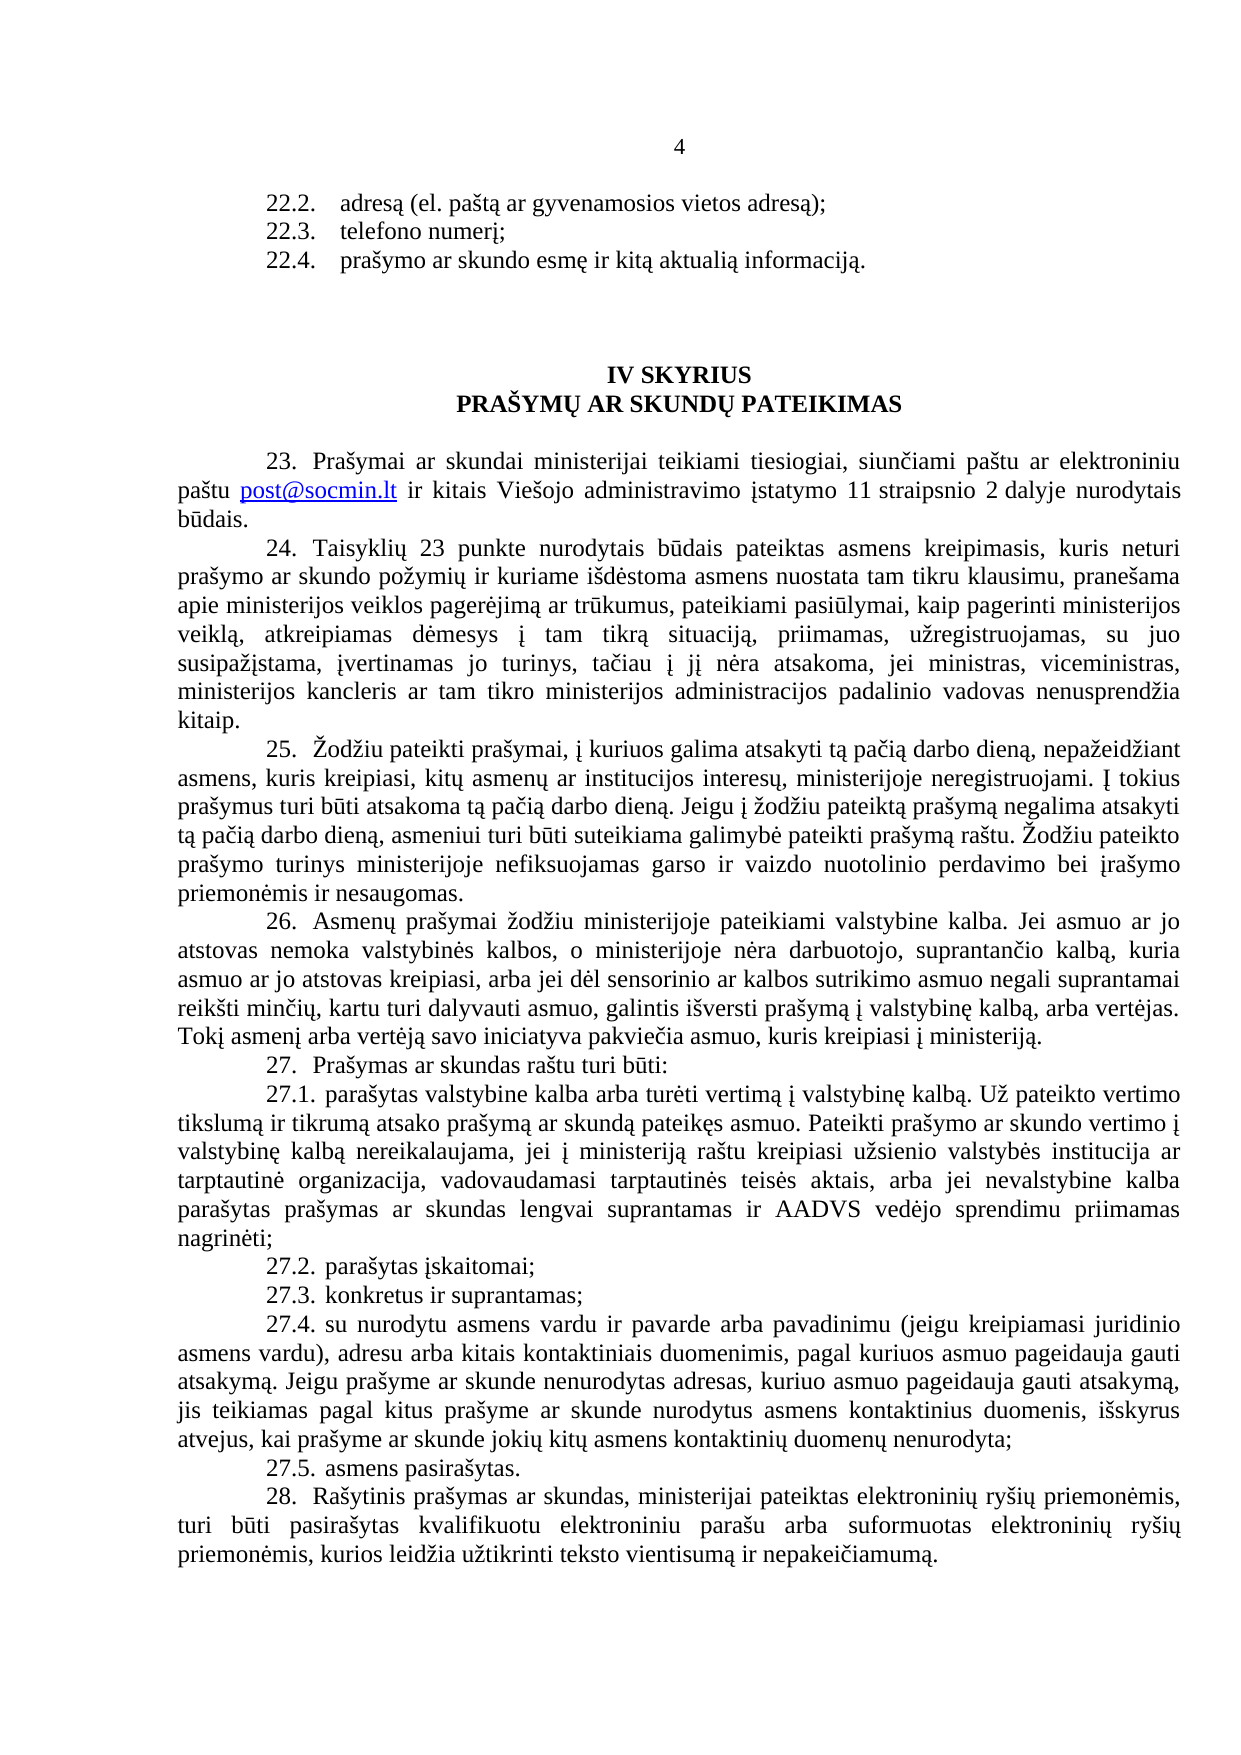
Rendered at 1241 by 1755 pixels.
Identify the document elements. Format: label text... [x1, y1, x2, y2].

text 22.4. prašymo ar skundo esmę ir kitą aktualią informaciją. [266, 245, 1181, 274]
text 27.1. parašytas valstybine kalba arba turėti vertimą į valstybinę kalbą. Už pateikto vertimo tikslumą ir tikrumą atsako prašymą ar skundą pateikęs asmuo. Pateikti prašymo ar skundo vertimo į valstybinę kalbą nereikalaujama, jei į ministeriją raštu kreipiasi užsienio valstybės institucija ar tarptautinė organizacija, vadovaudamasi tarptautinės teisės aktais, arba jei nevalstybine kalba parašytas prašymas ar skundas lengvai suprantamas ir AADVS vedėjo sprendimu priimamas nagrinėti; [177, 1079, 1181, 1251]
text 24. Taisyklių 23 punkte nurodytais būdais pateiktas asmens kreipimasis, kuris neturi prašymo ar skundo požymių ir kuriame išdėstoma asmens nuostata tam tikru klausimu, pranešama apie ministerijos veiklos pagerėjimą ar trūkumus, pateikiami pasiūlymai, kaip pagerinti ministerijos veiklą, atkreipiamas dėmesys į tam tikrą situaciją, priimamas, užregistruojamas, su juo susipažįstama, įvertinamas jo turinys, tačiau į jį nėra atsakoma, jei ministras, viceministras, ministerijos kancleris ar tam tikro ministerijos administracijos padalinio vadovas nenusprendžia kitaip. [177, 533, 1181, 734]
text 27.5. asmens pasirašytas. [177, 1453, 1181, 1481]
text 22.2. adresą (el. paštą ar gyvenamosios vietos adresą); [266, 188, 1181, 216]
text 28. Rašytinis prašymas ar skundas, ministerijai pateiktas elektroninių ryšių priemonėmis, turi būti pasirašytas kvalifikuotu elektroniniu parašu arba suformuotas elektroninių ryšių priemonėmis, kurios leidžia užtikrinti teksto vientisumą ir nepakeičiamumą. [177, 1481, 1181, 1568]
text 25. Žodžiu pateikti prašymai, į kuriuos galima atsakyti tą pačią darbo dieną, nepažeidžiant asmens, kuris kreipiasi, kitų asmenų ar institucijos interesų, ministerijoje neregistruojami. Į tokius prašymus turi būti atsakoma tą pačią darbo dieną. Jeigu į žodžiu pateiktą prašymą negalima atsakyti tą pačią darbo dieną, asmeniui turi būti suteikiama galimybė pateikti prašymą raštu. Žodžiu pateikto prašymo turinys ministerijoje nefiksuojamas garso ir vaizdo nuotolinio perdavimo bei įrašymo priemonėmis ir nesaugomas. [177, 734, 1181, 906]
text 27. Prašymas ar skundas raštu turi būti: [177, 1050, 1181, 1079]
text IV SKYRIUS [177, 360, 1181, 389]
text PRAŠYMŲ AR SKUNDŲ PATEIKIMAS [177, 389, 1181, 418]
text 26. Asmenų prašymai žodžiu ministerijoje pateikiami valstybine kalba. Jei asmuo ar jo atstovas nemoka valstybinės kalbos, o ministerijoje nėra darbuotojo, suprantančio kalbą, kuria asmuo ar jo atstovas kreipiasi, arba jei dėl sensorinio ar kalbos sutrikimo asmuo negali suprantamai reikšti minčių, kartu turi dalyvauti asmuo, galintis išversti prašymą į valstybinę kalbą, arba vertėjas. Tokį asmenį arba vertėją savo iniciatyva pakviečia asmuo, kuris kreipiasi į ministeriją. [177, 906, 1181, 1050]
text 27.2. parašytas įskaitomai; [177, 1251, 1181, 1280]
text 23. Prašymai ar skundai ministerijai teikiami tiesiogiai, siunčiami paštu ar elektroniniu paštu post@socmin.lt ir kitais Viešojo administravimo įstatymo 11 straipsnio 2 dalyje nurodytais būdais. [177, 446, 1181, 533]
text 22.3. telefono numerį; [266, 216, 1181, 245]
text 27.4. su nurodytu asmens vardu ir pavarde arba pavadinimu (jeigu kreipiamasi juridinio asmens vardu), adresu arba kitais kontaktiniais duomenimis, pagal kuriuos asmuo pageidauja gauti atsakymą. Jeigu prašyme ar skunde nenurodytas adresas, kuriuo asmuo pageidauja gauti atsakymą, jis teikiamas pagal kitus prašyme ar skunde nurodytus asmens kontaktinius duomenis, išskyrus atvejus, kai prašyme ar skunde jokių kitų asmens kontaktinių duomenų nenurodyta; [177, 1309, 1181, 1453]
text 27.3. konkretus ir suprantamas; [177, 1280, 1181, 1309]
